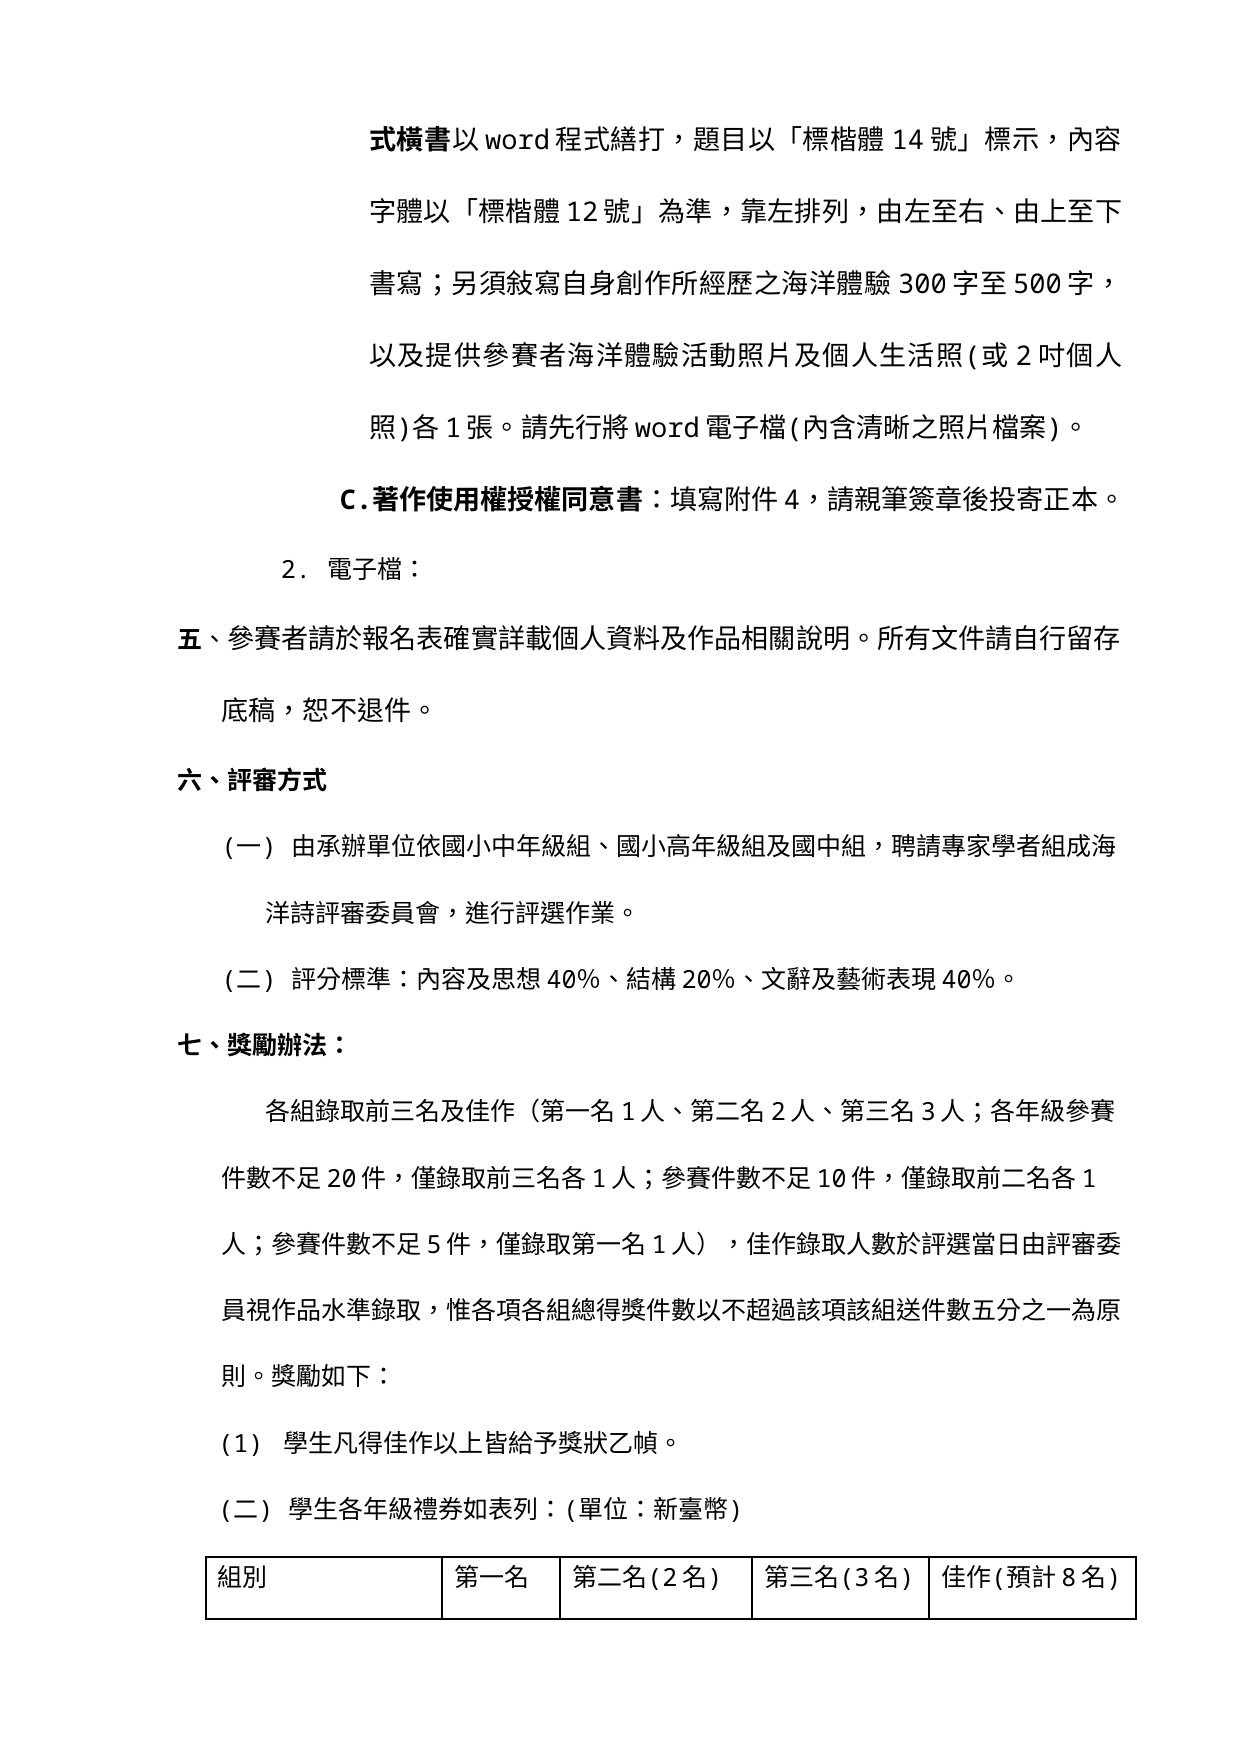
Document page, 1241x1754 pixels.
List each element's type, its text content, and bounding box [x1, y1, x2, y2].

list 學生凡得佳作以上皆給予獎狀乙幀。 [218, 1423, 1122, 1459]
table_header 佳作(預計8名) [930, 1558, 1135, 1618]
text 七、獎勵辦法： [177, 1026, 1122, 1062]
table_header 第一名 [443, 1558, 559, 1618]
text C.著作使用權授權同意書：填寫附件4，請親筆簽章後投寄正本。 [339, 478, 1122, 517]
table_header 第三名(3名) [753, 1558, 928, 1618]
table_header 組別 [207, 1558, 441, 1618]
text 五、參賽者請於報名表確實詳載個人資料及作品相關說明。所有文件請自行留存底稿，恕不退件。 [177, 617, 1122, 728]
text (二) 學生各年級禮券如表列：(單位：新臺幣) [218, 1489, 1122, 1526]
text (二) 評分標準：內容及思想40％、結構20％、文辭及藝術表現40％。 [221, 959, 1122, 996]
text (一) 由承辦單位依國小中年級組、國小高年級組及國中組，聘請專家學者組成海洋詩評審委員會，進行評選作業。 [221, 827, 1122, 929]
text 2. 電子檔： [281, 549, 1122, 586]
text 六、評審方式 [177, 761, 1122, 797]
text 各組錄取前三名及佳作（第一名1人、第二名2人、第三名3人；各年級參賽件數不足20件，僅錄取前三名各1人；參賽件數不足10件，僅錄取前二名各1人；參賽件數不足5件，僅錄取第一名1人），佳作錄取人數於評選當日由評審委員視作品水準錄取，惟各項各組總得獎件數以不超過該項該組送件數五分之一為原則。獎勵如下： [221, 1092, 1122, 1393]
table_header 第二名(2名) [561, 1558, 751, 1618]
text 式橫書以word程式繕打，題目以「標楷體14號」標示，內容字體以「標楷體12號」為準，靠左排列，由左至右、由上至下書寫；另須敍寫自身創作所經歷之海洋體驗300字至500字，以及提供參賽者海洋體驗活動照片及個人生活照(或2吋個人照)各1張。請先行將word電子檔(內含清晰之照片檔案)。 [339, 118, 1122, 445]
